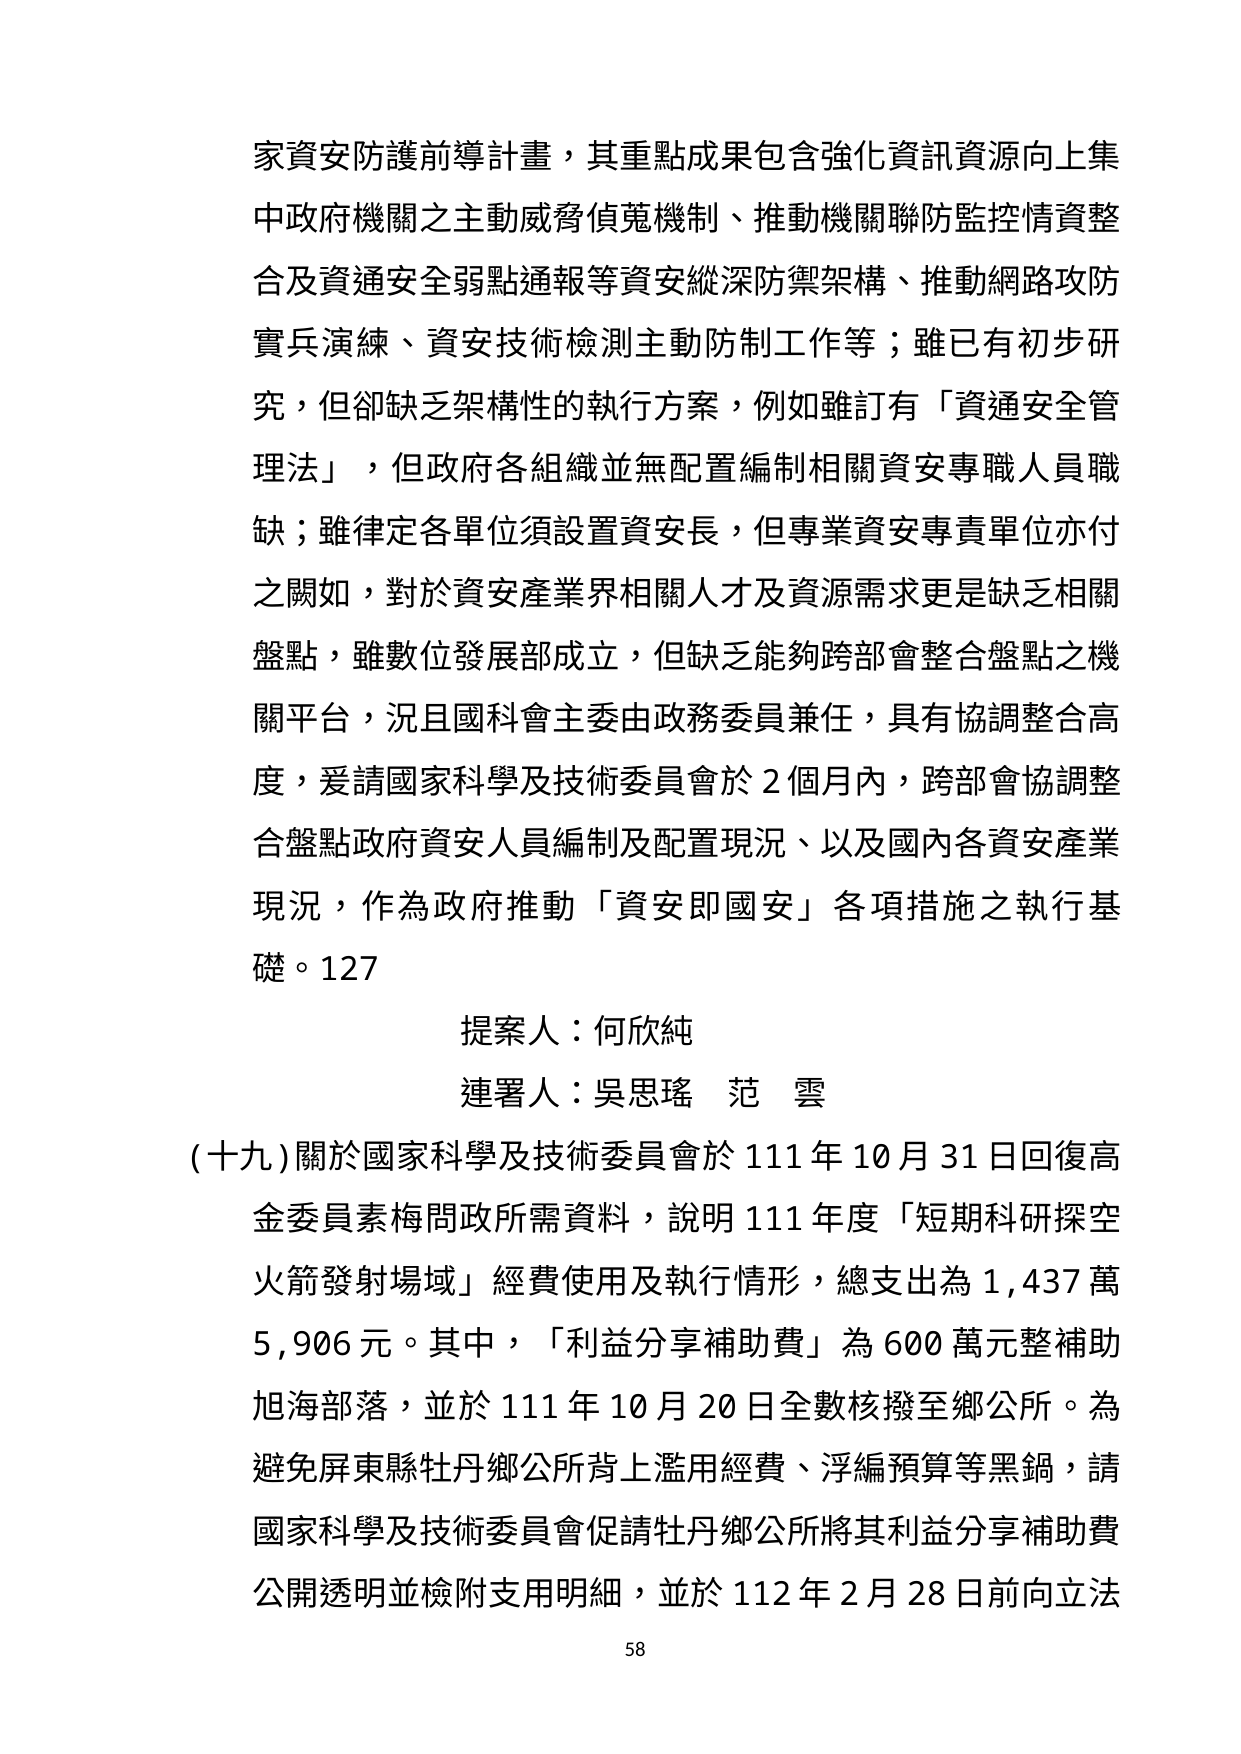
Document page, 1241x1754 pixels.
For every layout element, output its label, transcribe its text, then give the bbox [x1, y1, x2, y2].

text 提案人：何欣純 [460, 987, 1122, 1050]
text (十九)關於國家科學及技術委員會於111年10月31日回復高金委員素梅問政所需資料，說明111年度「短期科研探空火箭發射場域」經費使用及執行情形，總支出為1,437萬5,906元。其中，「利益分享補助費」為600萬元整補助旭海部落，並於111年10月20日全數核撥至鄉公所。為避免屏東縣牡丹鄉公所背上濫用經費、浮編預算等黑鍋，請國家科學及技術委員會促請牡丹鄉公所將其利益分享補助費公開透明並檢附支用明細，並於112年2月28日前向立法 [185, 1112, 1122, 1612]
text 連署人：吳思瑤 范 雲 [460, 1050, 1122, 1112]
text 家資安防護前導計畫，其重點成果包含強化資訊資源向上集中政府機關之主動威脅偵蒐機制、推動機關聯防監控情資整合及資通安全弱點通報等資安縱深防禦架構、推動網路攻防實兵演練、資安技術檢測主動防制工作等；雖已有初步研究，但卻缺乏架構性的執行方案，例如雖訂有「資通安全管理法」，但政府各組織並無配置編制相關資安專職人員職缺；雖律定各單位須設置資安長，但專業資安專責單位亦付之闕如，對於資安產業界相關人才及資源需求更是缺乏相關盤點，雖數位發展部成立，但缺乏能夠跨部會整合盤點之機關平台，況且國科會主委由政務委員兼任，具有協調整合高度，爰請國家科學及技術委員會於2個月內，跨部會協調整合盤點政府資安人員編制及配置現況、以及國內各資安產業現況，作為政府推動「資安即國安」各項措施之執行基礎。127 [185, 112, 1122, 987]
